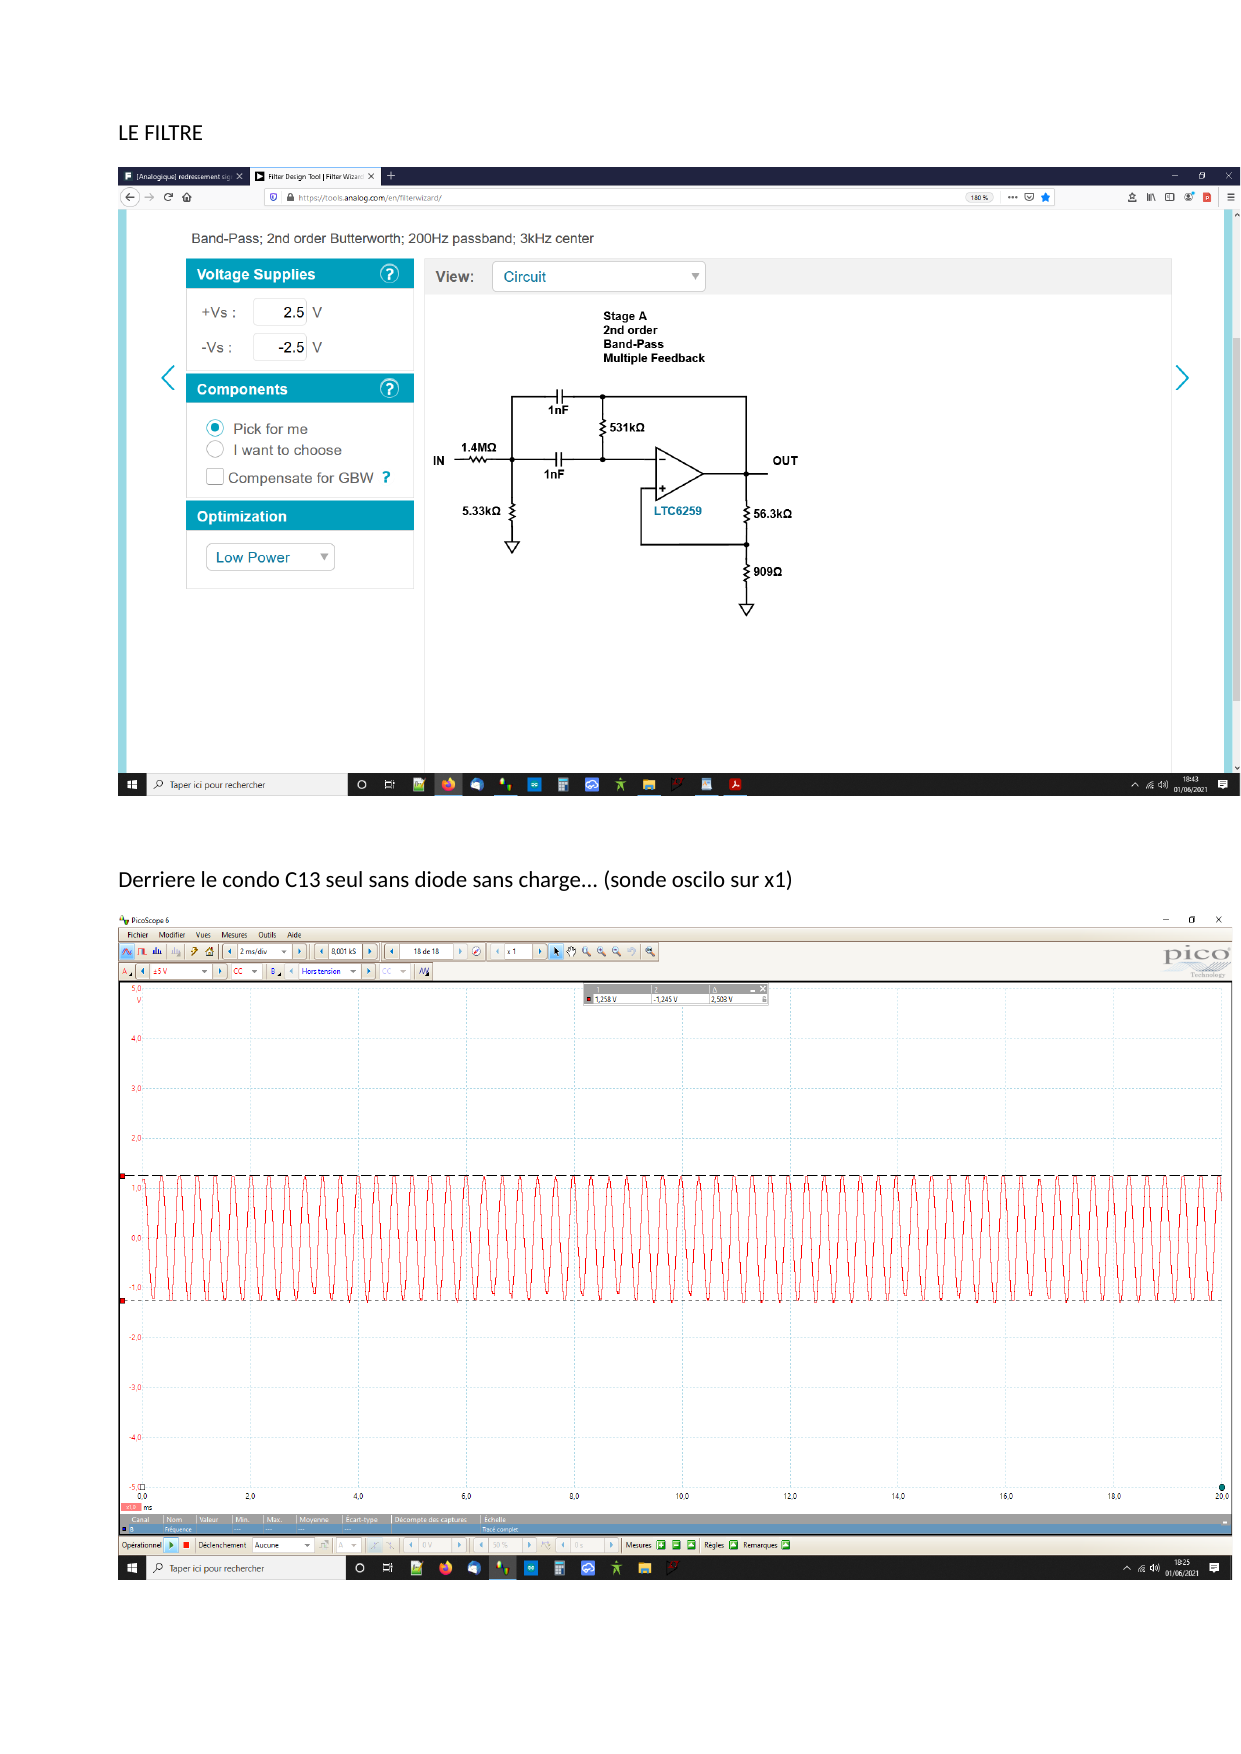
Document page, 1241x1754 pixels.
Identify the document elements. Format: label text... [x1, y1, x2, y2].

text LE FILTRE [118, 118, 1122, 146]
text Derriere le condo C13 seul sans diode sans charge... (sonde oscilo sur x1) [118, 865, 1122, 893]
